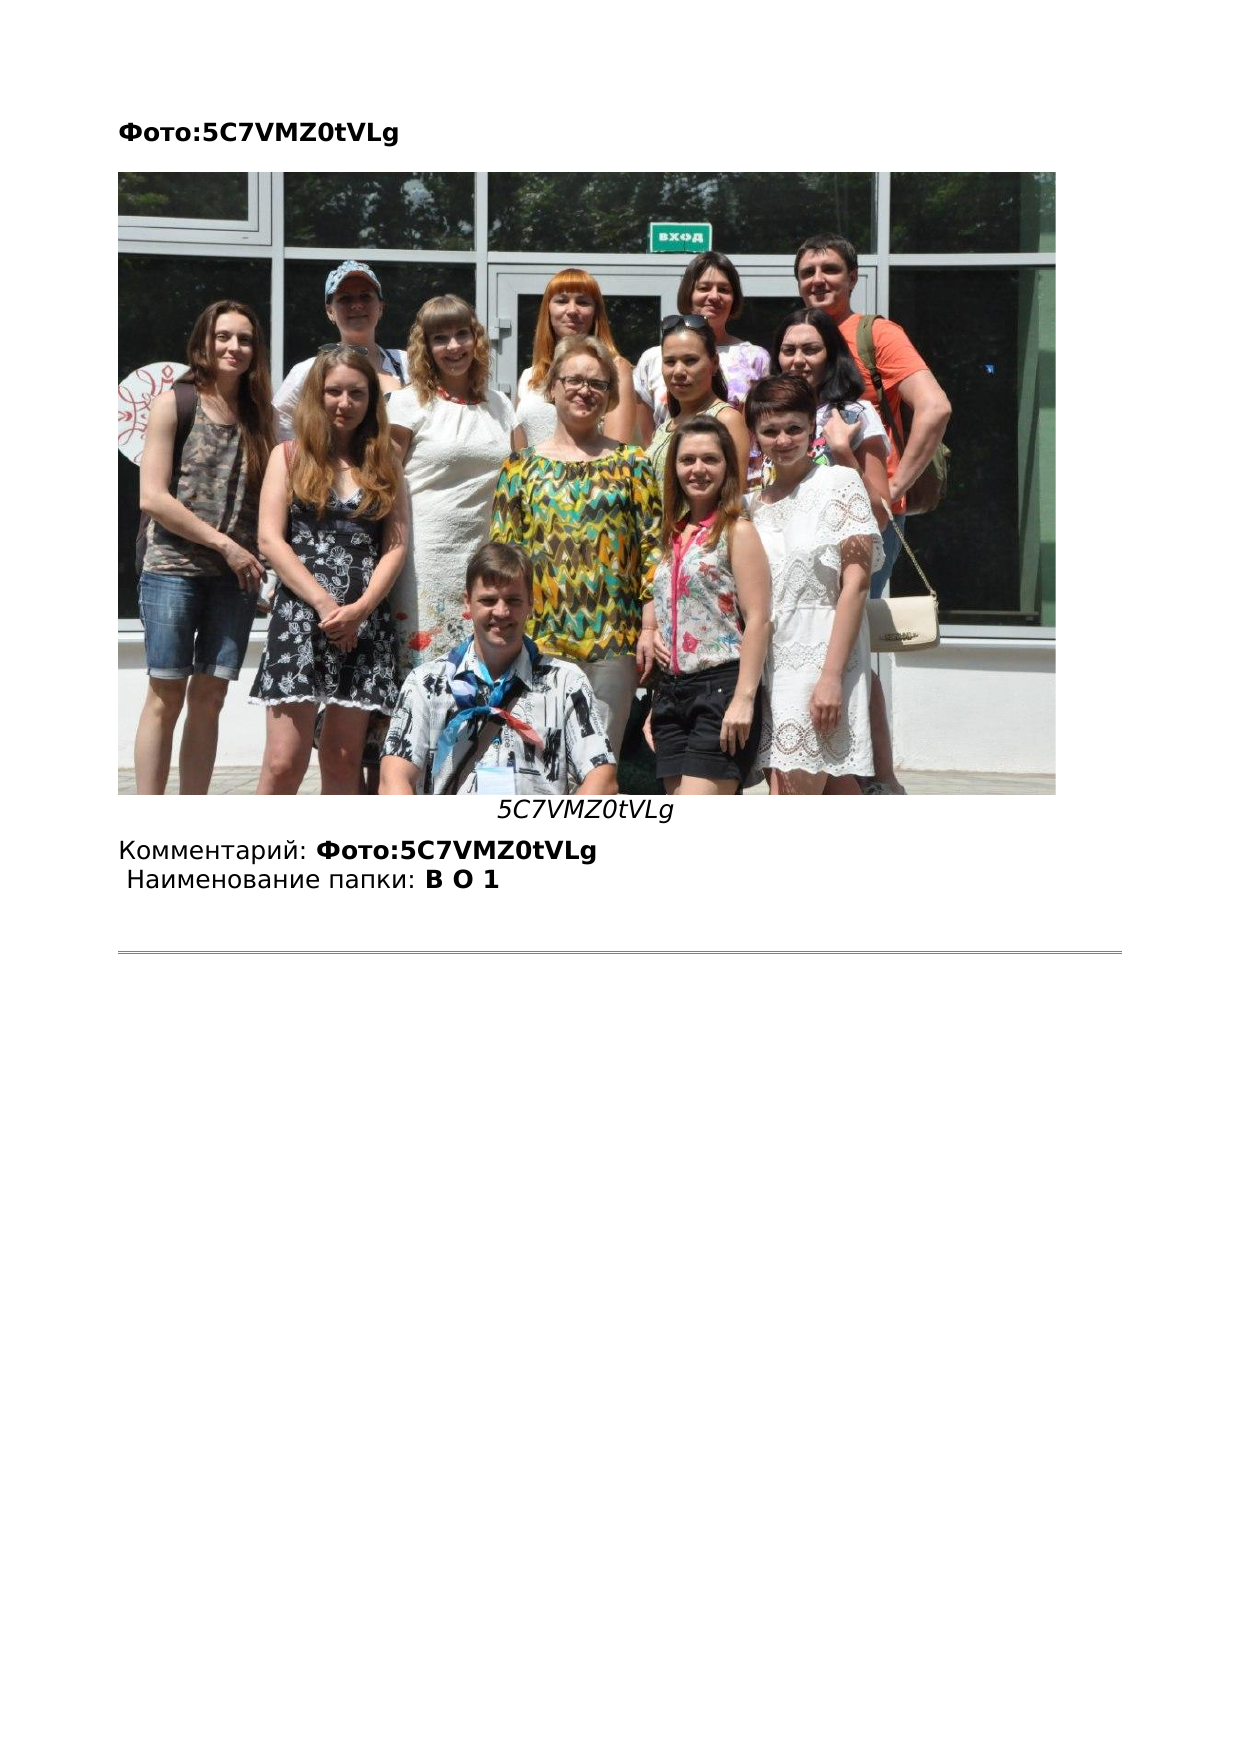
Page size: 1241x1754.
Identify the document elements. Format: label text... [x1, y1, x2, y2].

text Комментарий: Фото:5C7VMZ0tVLg Наименование папки: В О 1 [118, 837, 1122, 924]
picture [118, 172, 1056, 795]
text 5C7VMZ0tVLg [118, 795, 1056, 824]
subtitle Фото:5C7VMZ0tVLg [118, 118, 1122, 147]
